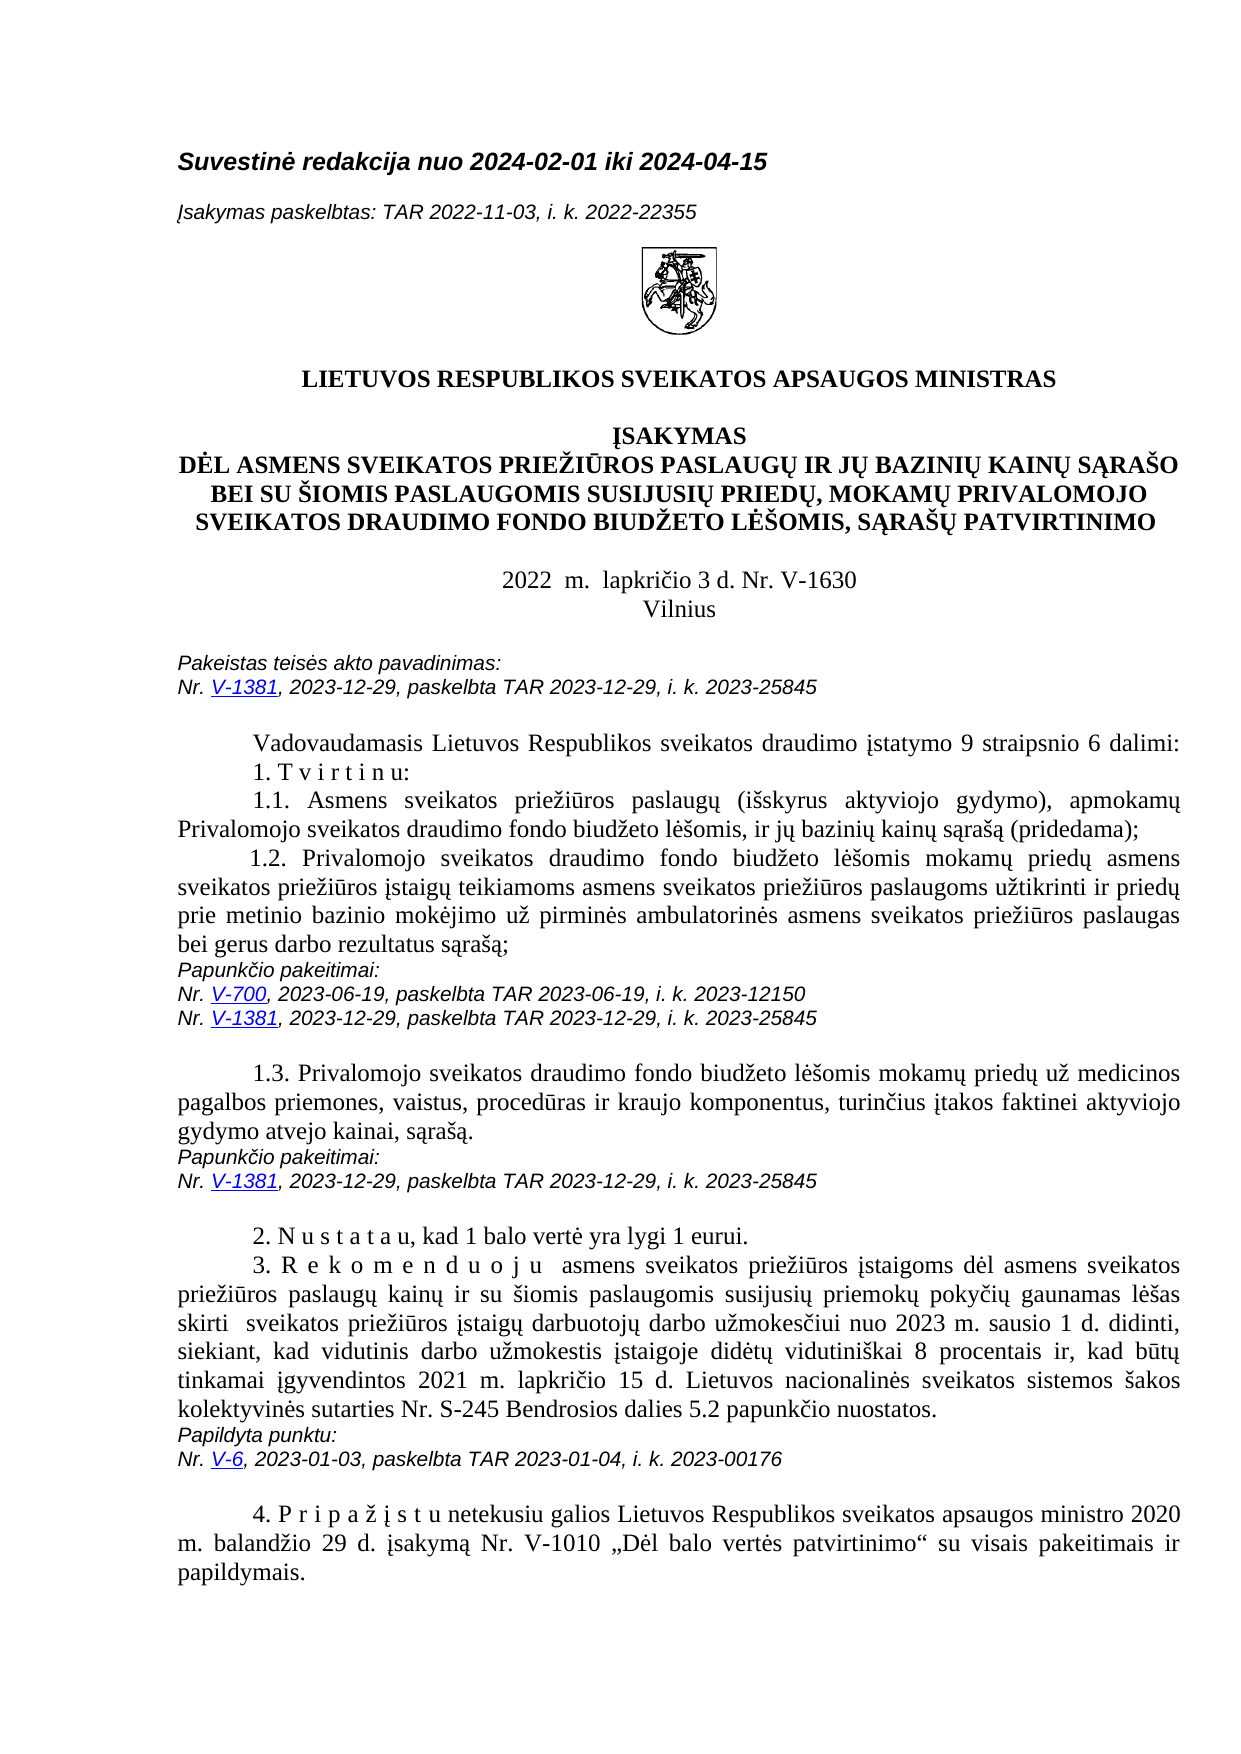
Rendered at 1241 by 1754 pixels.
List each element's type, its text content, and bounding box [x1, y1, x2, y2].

text Nr. V-1381, 2023-12-29, paskelbta TAR 2023-12-29, i. k. 2023-25845 [177, 675, 1181, 699]
text Vadovaudamasis Lietuvos Respublikos sveikatos draudimo įstatymo 9 straipsnio 6 dalimi: 1. T v i r t i n u: [252, 728, 1181, 785]
text 1.3. Privalomojo sveikatos draudimo fondo biudžeto lėšomis mokamų priedų už medicinos pagalbos priemones, vaistus, procedūras ir kraujo komponentus, turinčius įtakos faktinei aktyviojo gydymo atvejo kainai, sąrašą. [177, 1058, 1181, 1145]
text Suvestinė redakcija nuo 2024-02-01 iki 2024-04-15 [177, 147, 1181, 176]
text 1.2. Privalomojo sveikatos draudimo fondo biudžeto lėšomis mokamų priedų asmens sveikatos priežiūros įstaigų teikiamoms asmens sveikatos priežiūros paslaugoms užtikrinti ir priedų prie metinio bazinio mokėjimo už pirminės ambulatorinės asmens sveikatos priežiūros paslaugas bei gerus darbo rezultatus sąrašą; [177, 843, 1181, 958]
text ĮSAKYMAS [177, 421, 1181, 450]
text LIETUVOS RESPUBLIKOS SVEIKATOS APSAUGOS MINISTRAS [177, 364, 1181, 392]
text 4. P r i p a ž į s t u netekusiu galios Lietuvos Respublikos sveikatos apsaugos ministro 2020 m. balandžio 29 d. įsakymą Nr. V-1010 „Dėl balo vertės patvirtinimo“ su visais pakeitimais ir papildymais. [177, 1499, 1181, 1586]
text Nr. V-1381, 2023-12-29, paskelbta TAR 2023-12-29, i. k. 2023-25845 [177, 1006, 1181, 1030]
text Papunkčio pakeitimai: [177, 958, 1181, 982]
text Nr. V-6, 2023-01-03, paskelbta TAR 2023-01-04, i. k. 2023-00176 [177, 1447, 1181, 1471]
text Pakeistas teisės akto pavadinimas: [177, 651, 1181, 675]
text 1.1. Asmens sveikatos priežiūros paslaugų (išskyrus aktyviojo gydymo), apmokamų Privalomojo sveikatos draudimo fondo biudžeto lėšomis, ir jų bazinių kainų sąrašą (pridedama); [177, 785, 1181, 843]
text 2022 m. lapkričio 3 d. Nr. V-1630 [177, 565, 1181, 594]
text Papunkčio pakeitimai: [177, 1145, 1181, 1169]
text Nr. V-700, 2023-06-19, paskelbta TAR 2023-06-19, i. k. 2023-12150 [177, 982, 1181, 1006]
text 2. N u s t a t a u, kad 1 balo vertė yra lygi 1 eurui. [177, 1221, 1181, 1250]
text Papildyta punktu: [177, 1423, 1181, 1447]
text 3. R e k o m e n d u o j u asmens sveikatos priežiūros įstaigoms dėl asmens sveikatos priežiūros paslaugų kainų ir su šiomis paslaugomis susijusių priemokų pokyčių gaunamas lėšas skirti sveikatos priežiūros įstaigų darbuotojų darbo užmokesčiui nuo 2023 m. sausio 1 d. didinti, siekiant, kad vidutinis darbo užmokestis įstaigoje didėtų vidutiniškai 8 procentais ir, kad būtų tinkamai įgyvendintos 2021 m. lapkričio 15 d. Lietuvos nacionalinės sveikatos sistemos šakos kolektyvinės sutarties Nr. S-245 Bendrosios dalies 5.2 papunkčio nuostatos. [177, 1250, 1181, 1423]
text Nr. V-1381, 2023-12-29, paskelbta TAR 2023-12-29, i. k. 2023-25845 [177, 1169, 1181, 1193]
text DĖL ASMENS SVEIKATOS PRIEŽIŪROS PASLAUGŲ IR JŲ BAZINIŲ KAINŲ SĄRAŠO BEI SU ŠIOMIS PASLAUGOMIS SUSIJUSIŲ PRIEDŲ, MOKAMŲ PRIVALOMOJO SVEIKATOS DRAUDIMO FONDO BIUDŽETO LĖŠOMIS, SĄRAŠŲ PATVIRTINIMO [177, 450, 1181, 536]
text Įsakymas paskelbtas: TAR 2022-11-03, i. k. 2022-22355 [177, 199, 1181, 223]
text Vilnius [177, 594, 1181, 622]
